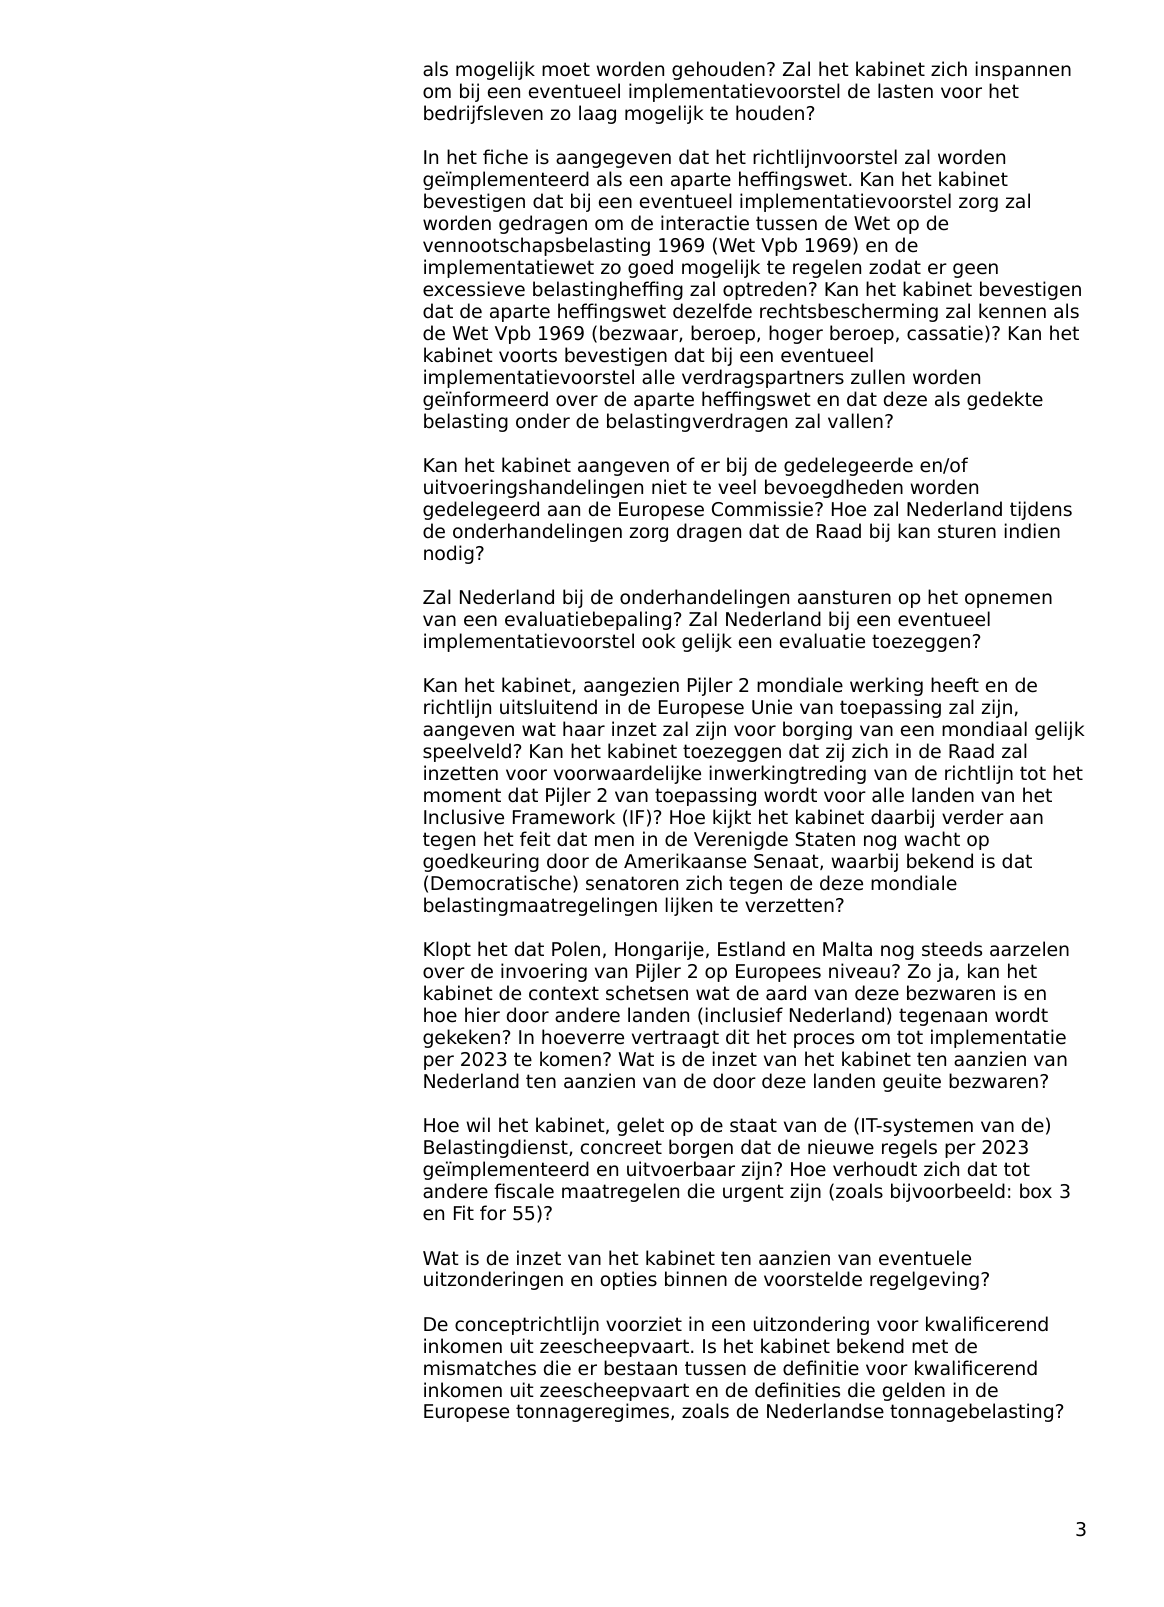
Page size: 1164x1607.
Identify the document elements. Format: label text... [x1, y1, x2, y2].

text Kan het kabinet aangeven of er bij de gedelegeerde en/of uitvoeringshandelingen niet te veel bevoegdheden worden gedelegeerd aan de Europese Commissie? Hoe zal Nederland tijdens de onderhandelingen zorg dragen dat de Raad bij kan sturen indien nodig? [422, 455, 1087, 565]
text als mogelijk moet worden gehouden? Zal het kabinet zich inspannen om bij een eventueel implementatievoorstel de lasten voor het bedrijfsleven zo laag mogelijk te houden? [422, 59, 1087, 125]
text Zal Nederland bij de onderhandelingen aansturen op het opnemen van een evaluatiebepaling? Zal Nederland bij een eventueel implementatievoorstel ook gelijk een evaluatie toezeggen? [422, 587, 1087, 653]
text Kan het kabinet, aangezien Pijler 2 mondiale werking heeft en de richtlijn uitsluitend in de Europese Unie van toepassing zal zijn, aangeven wat haar inzet zal zijn voor borging van een mondiaal gelijk speelveld? Kan het kabinet toezeggen dat zij zich in de Raad zal inzetten voor voorwaardelijke inwerkingtreding van de richtlijn tot het moment dat Pijler 2 van toepassing wordt voor alle landen van het Inclusive Framework (IF)? Hoe kijkt het kabinet daarbij verder aan tegen het feit dat men in de Verenigde Staten nog wacht op goedkeuring door de Amerikaanse Senaat, waarbij bekend is dat (Democratische) senatoren zich tegen de deze mondiale belastingmaatregelingen lijken te verzetten? [422, 675, 1087, 917]
text Wat is de inzet van het kabinet ten aanzien van eventuele uitzonderingen en opties binnen de voorstelde regelgeving? [422, 1247, 1087, 1291]
text Hoe wil het kabinet, gelet op de staat van de (IT-systemen van de) Belastingdienst, concreet borgen dat de nieuwe regels per 2023 geïmplementeerd en uitvoerbaar zijn? Hoe verhoudt zich dat tot andere fiscale maatregelen die urgent zijn (zoals bijvoorbeeld: box 3 en Fit for 55)? [422, 1115, 1087, 1225]
text In het fiche is aangegeven dat het richtlijnvoorstel zal worden geïmplementeerd als een aparte heffingswet. Kan het kabinet bevestigen dat bij een eventueel implementatievoorstel zorg zal worden gedragen om de interactie tussen de Wet op de vennootschapsbelasting 1969 (Wet Vpb 1969) en de implementatiewet zo goed mogelijk te regelen zodat er geen excessieve belastingheffing zal optreden? Kan het kabinet bevestigen dat de aparte heffingswet dezelfde rechtsbescherming zal kennen als de Wet Vpb 1969 (bezwaar, beroep, hoger beroep, cassatie)? Kan het kabinet voorts bevestigen dat bij een eventueel implementatievoorstel alle verdragspartners zullen worden geïnformeerd over de aparte heffingswet en dat deze als gedekte belasting onder de belastingverdragen zal vallen? [422, 147, 1087, 433]
text De conceptrichtlijn voorziet in een uitzondering voor kwalificerend inkomen uit zeescheepvaart. Is het kabinet bekend met de mismatches die er bestaan tussen de definitie voor kwalificerend inkomen uit zeescheepvaart en de definities die gelden in de Europese tonnageregimes, zoals de Nederlandse tonnagebelasting? [422, 1313, 1087, 1423]
text Klopt het dat Polen, Hongarije, Estland en Malta nog steeds aarzelen over de invoering van Pijler 2 op Europees niveau? Zo ja, kan het kabinet de context schetsen wat de aard van deze bezwaren is en hoe hier door andere landen (inclusief Nederland) tegenaan wordt gekeken? In hoeverre vertraagt dit het proces om tot implementatie per 2023 te komen? Wat is de inzet van het kabinet ten aanzien van Nederland ten aanzien van de door deze landen geuite bezwaren? [422, 939, 1087, 1093]
